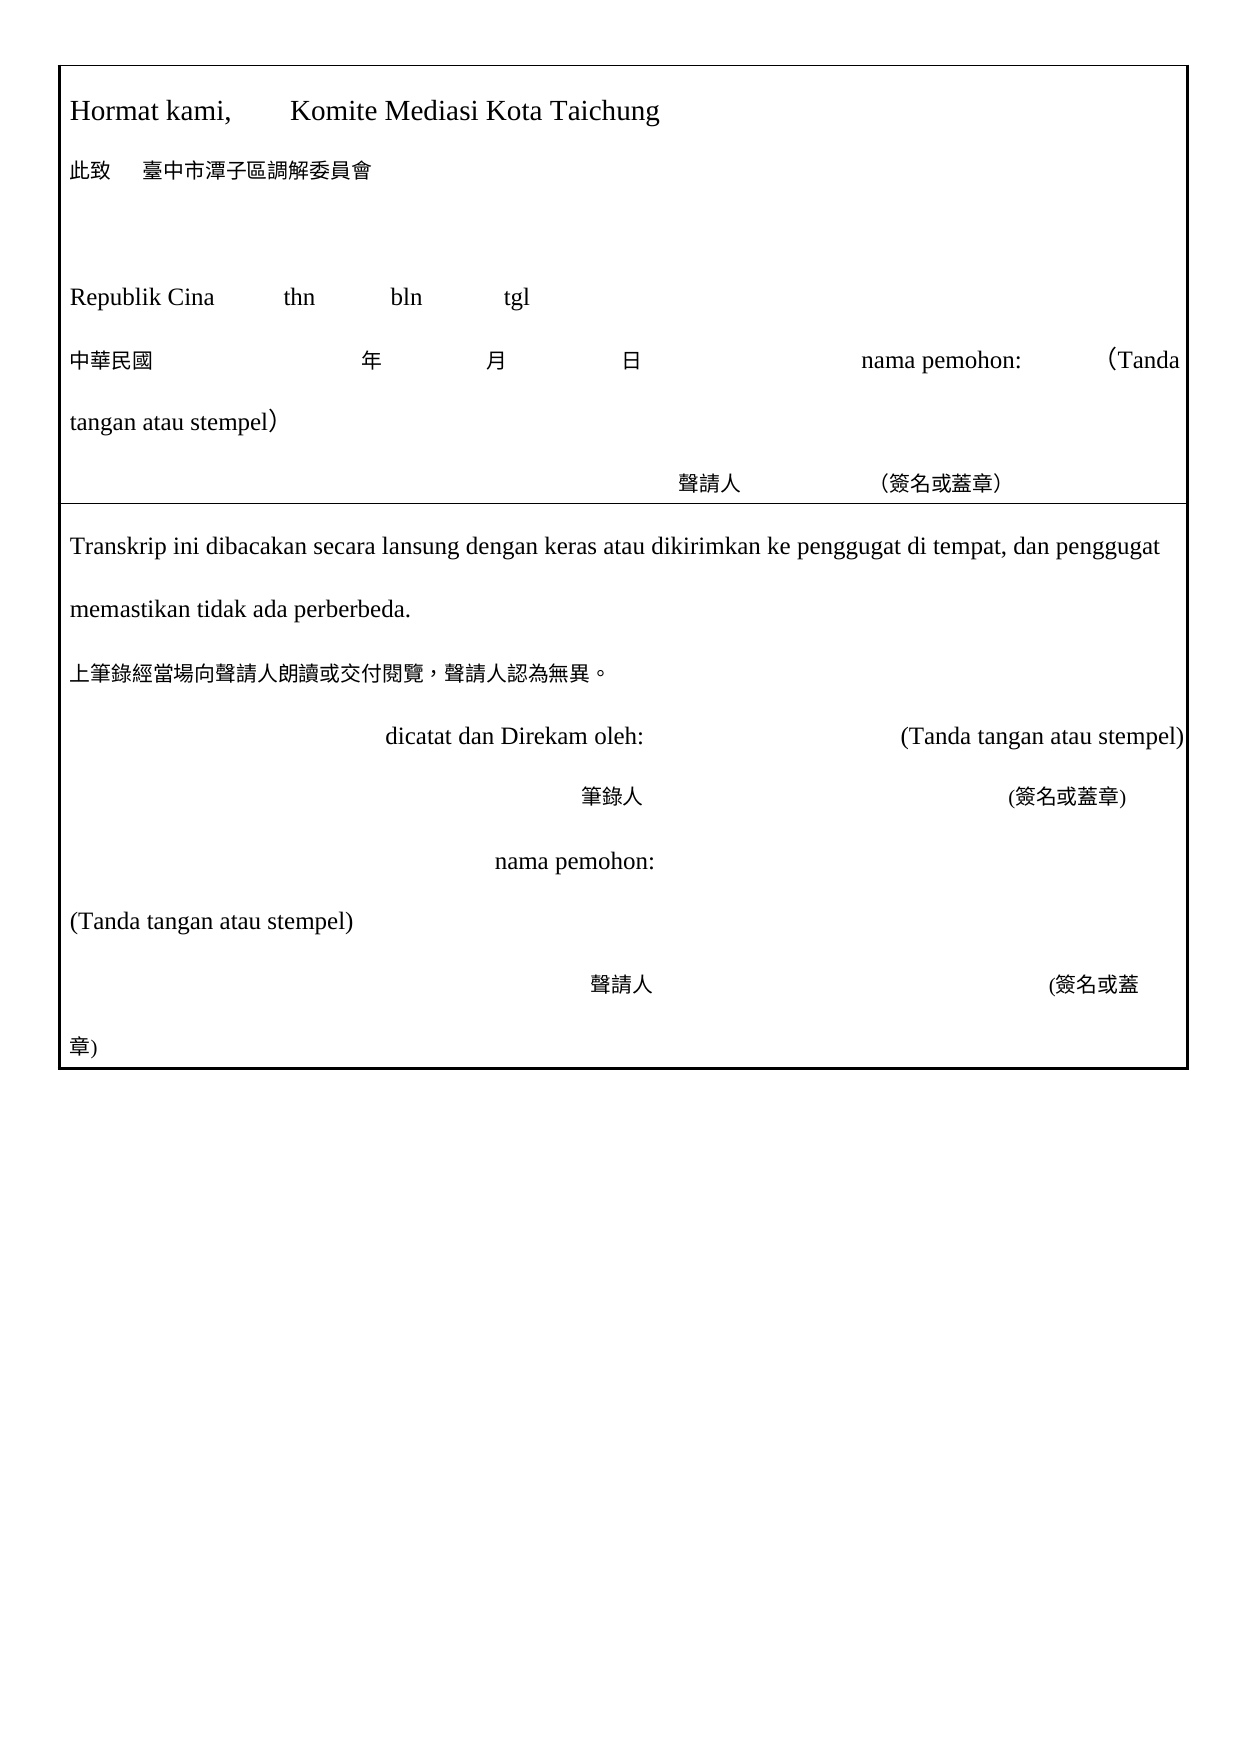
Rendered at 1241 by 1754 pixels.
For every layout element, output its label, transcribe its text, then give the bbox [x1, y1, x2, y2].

table_cell Hormat kami, Komite Mediasi Kota Taichung 此致 臺中市潭子區調解委員會 Republik Cina thn bln tgl 中華民國 年 月 日 nama pemohon: （Tanda tangan atau stempel） 聲請人 （簽名或蓋章） [61, 66, 1186, 503]
table_cell Transkrip ini dibacakan secara lansung dengan keras atau dikirimkan ke penggugat di tempat, dan penggugat memastikan tidak ada perberbeda. 上筆錄經當場向聲請人朗讀或交付閱覽，聲請人認為無異。 dicatat dan Direkam oleh: (Tanda tangan atau stempel) 筆錄人 (簽名或蓋章) nama pemohon: (Tanda tangan atau stempel) 聲請人 (簽名或蓋章) [61, 504, 1186, 1067]
